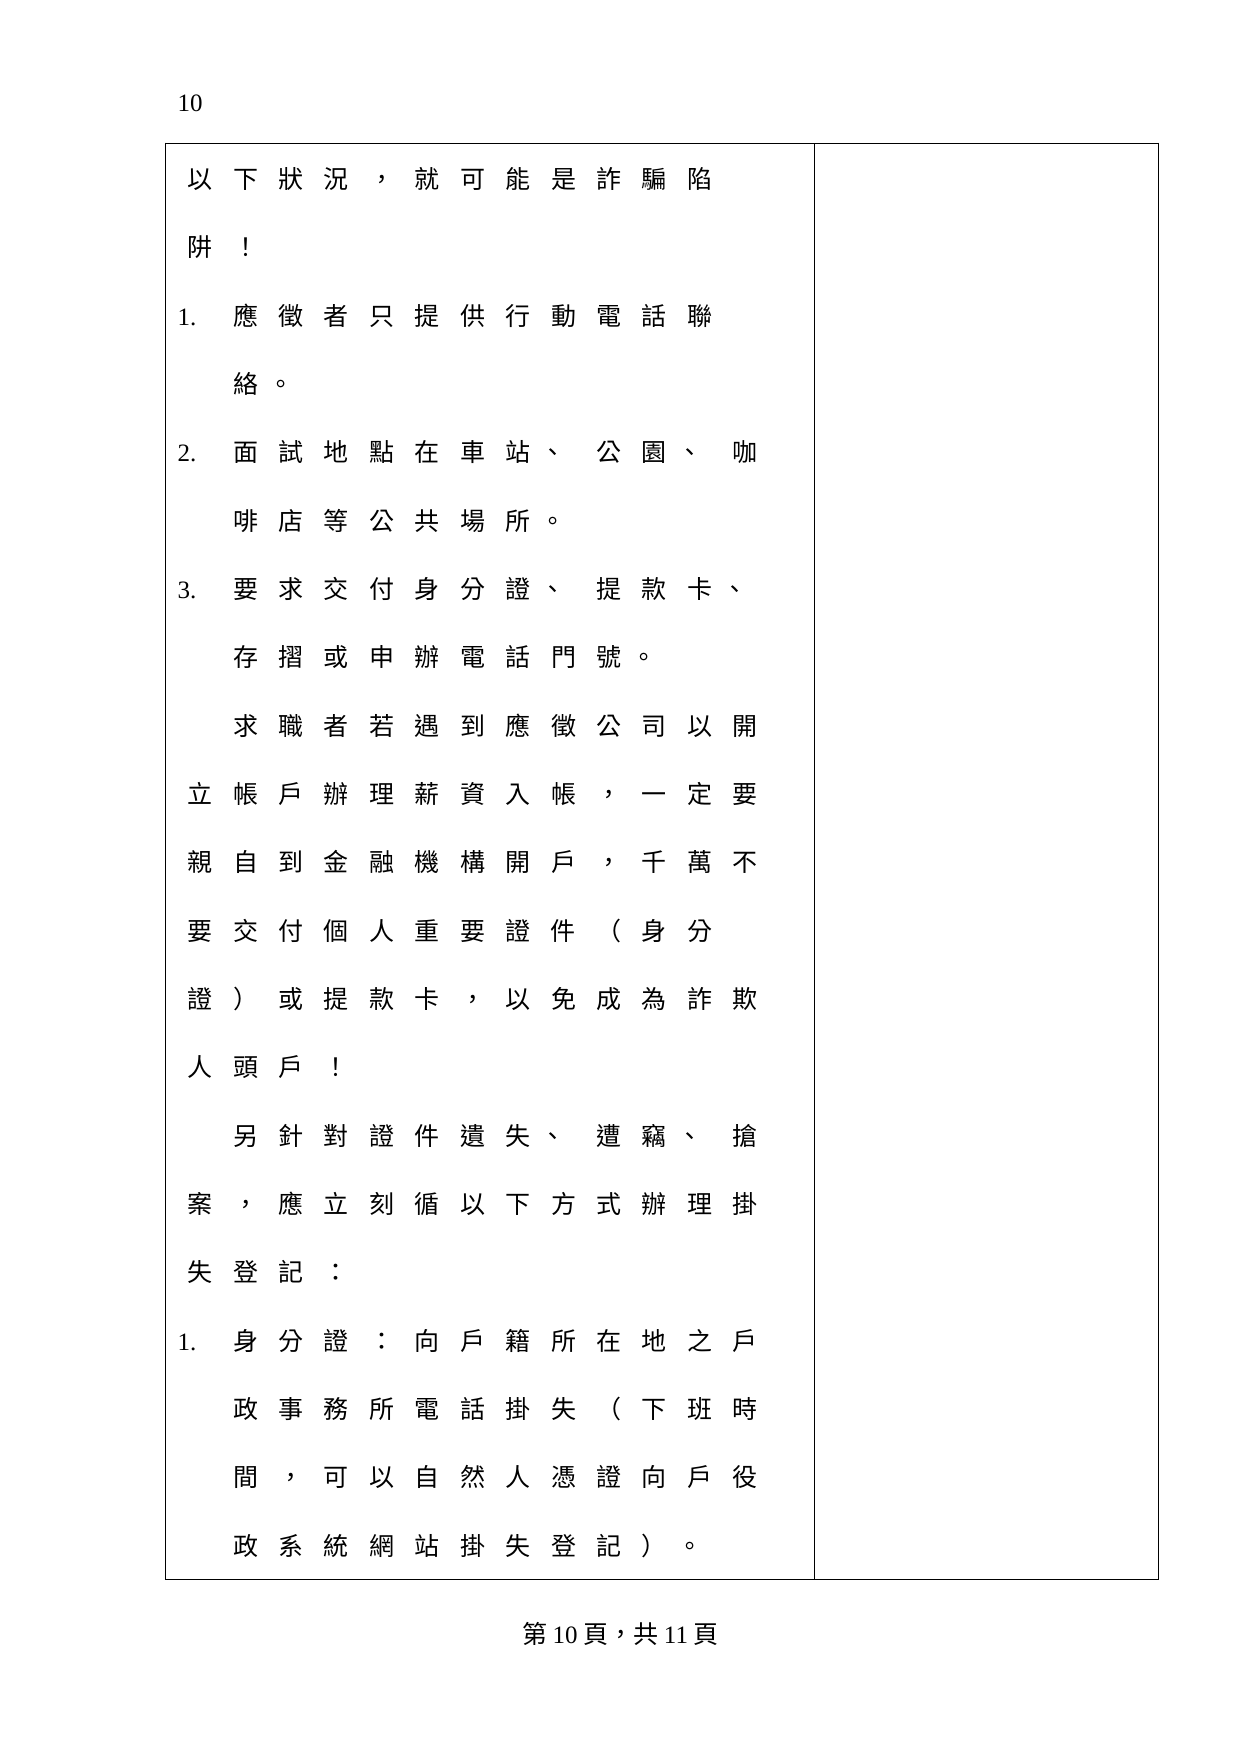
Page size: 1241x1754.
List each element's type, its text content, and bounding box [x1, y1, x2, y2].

table_cell [815, 144, 1158, 1578]
table_cell （四）謹慎保管個人重要證件，遇竊、詐、搶案或遺失，應立刻掛失登記，以免遭利用成人頭戶！ 詐騙歹徒為獲得洗錢工具，不擇手段以各種收買、詐騙、竊盜等方式，得到個人身分證、提款卡或存摺，較常見的是以求職、假檢警、貸款、援交詐騙，騙取個人重要證件！民眾一時疏忽，或因警覺性不足，不但被騙錢，還可能必須面對涉嫌詐欺、洗錢犯罪之司法調查。近來不斷有許多因求職交出銀行提款卡被騙的案例，由於歹徒用來詐騙的對象分布全國各地，以致求職被騙者，不但工作沒找到，反成了詐欺人頭戶，必須南北奔波赴各警察局應訊，對求職者而言，無疑是二度傷害。 為體恤被害人及便民，警察機關將給予必要的協助與處理，民眾若有類似情況，可撥打165專線諮詢。事前預防重於事後防堵，165專線彙整近來求職詐騙案例，提醒民眾若遇到以下狀況，就可能是詐騙陷阱！ 應徵者只提供行動電話聯絡。 面試地點在車站、公園、咖啡店等公共場所。 要求交付身分證、提款卡、存摺或申辦電話門號。 求職者若遇到應徵公司以開立帳戶辦理薪資入帳，一定要親自到金融機構開戶，千萬不要交付個人重要證件（身分證）或提款卡，以免成為詐欺人頭戶！ 另針對證件遺失、遭竊、搶案，應立刻循以下方式辦理掛失登記： 身分證：向戶籍所在地之戶政事務所電話掛失（下班時間，可以自然人憑證向戶役政系統網站掛失登記）。 手機：向所屬電信公司客服部門申請停用。 提款或信用卡：向所屬金融機構申請掛失停用。 請將相關掛失電話號碼抄錄於筆記本，並置放家中，遇有緊急狀況可以立刻查詢，不要將所有查詢資料全輸入手機中，以免遇到皮包與手機一起遺失或被竊、搶造成的驚慌失措，若因一時找不到銀行或電信公司掛失電話，可撥165洽詢。另已遭冒名申辦金融服務民眾，可向「財團法人金融聯合徵信中心」申請註記，金融機構在核卡時，當事人必須「確認係本人」以防個資再度遭冒用。 [166, 144, 814, 1578]
